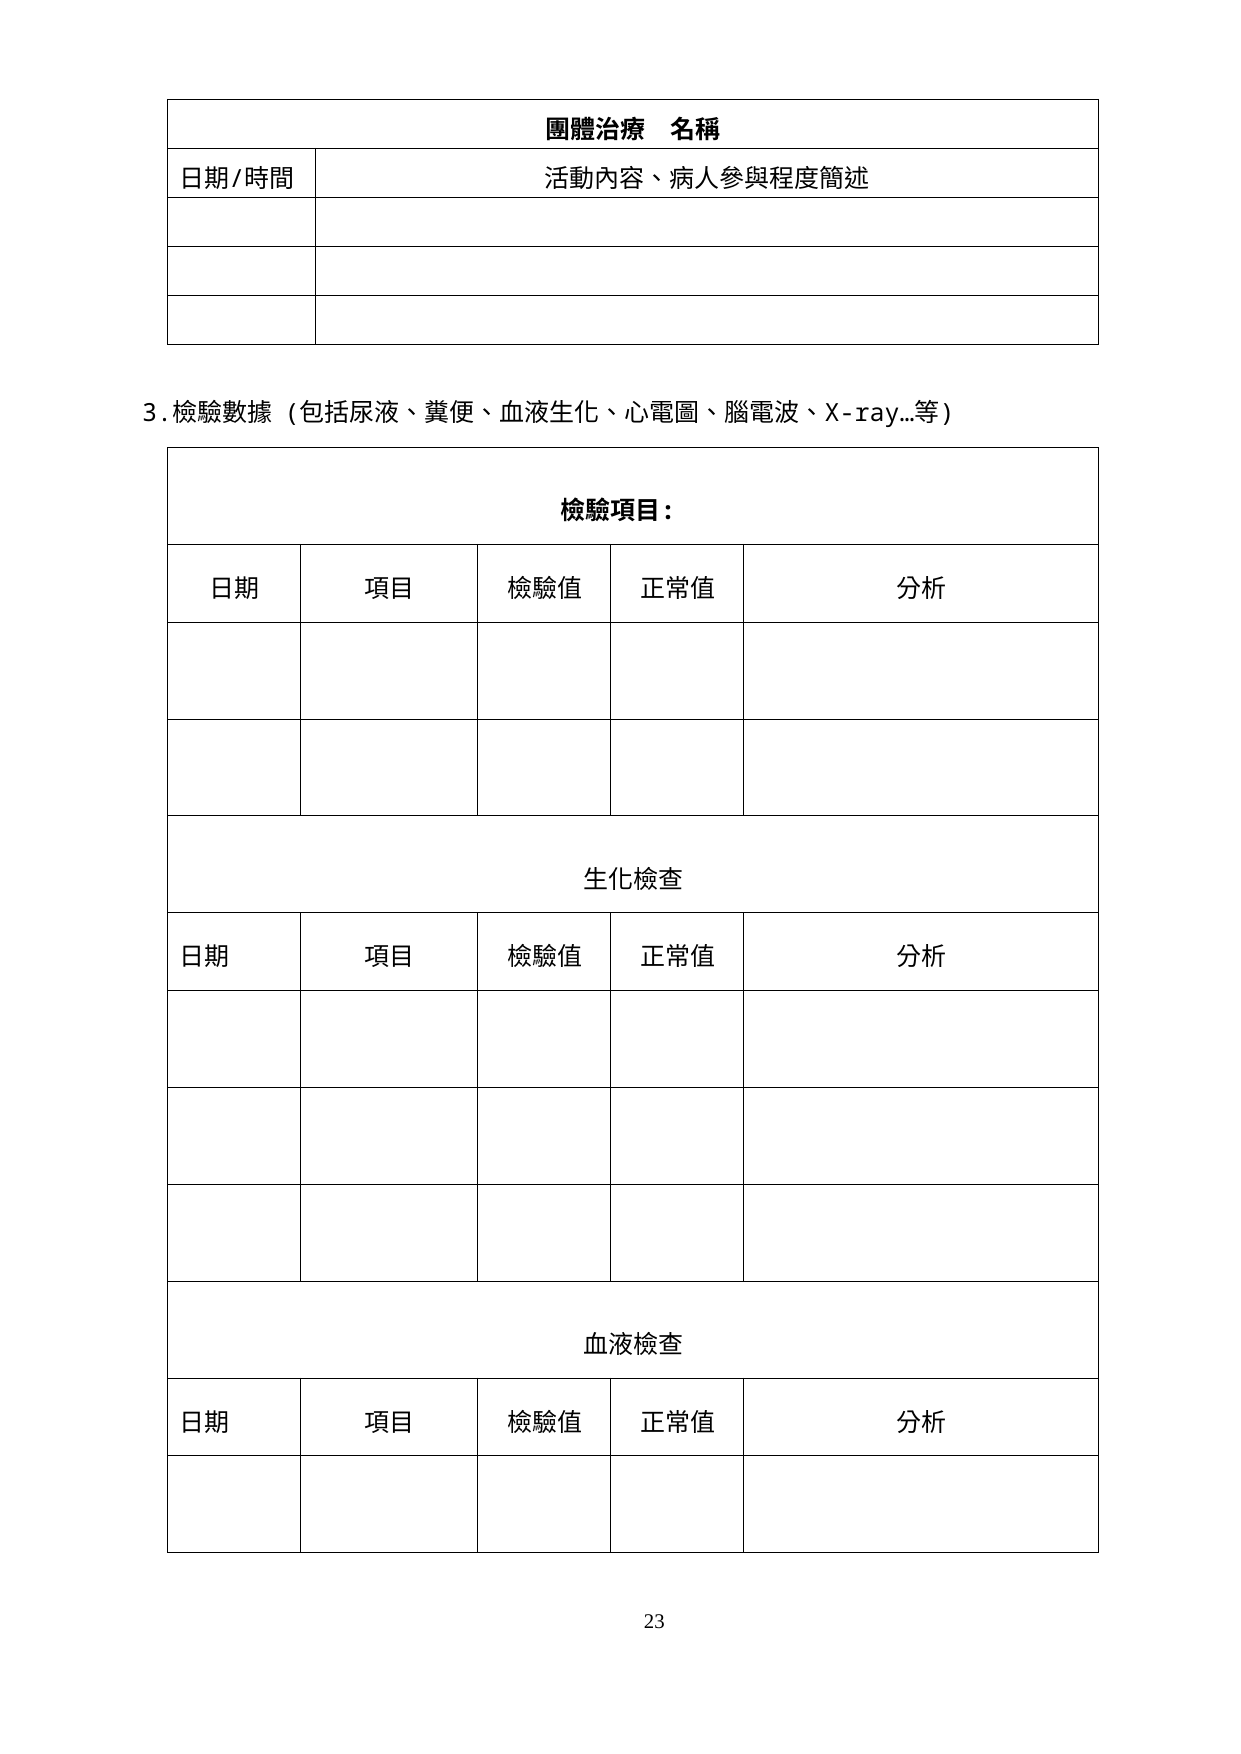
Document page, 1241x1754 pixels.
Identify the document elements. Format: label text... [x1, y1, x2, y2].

table_cell [168, 991, 300, 1087]
table_cell 正常值 [611, 545, 743, 622]
table_cell [478, 1185, 610, 1281]
table_cell [611, 1088, 743, 1184]
table_cell [744, 991, 1098, 1087]
table_cell [611, 623, 743, 718]
table_cell 日期/時間 [168, 149, 315, 197]
table_cell 分析 [744, 545, 1098, 622]
table_cell 日期 [168, 913, 300, 990]
table_cell 血液檢查 [168, 1282, 1098, 1378]
table_cell 日期 [168, 1379, 300, 1455]
table_cell [478, 623, 610, 718]
table_cell 檢驗值 [478, 913, 610, 990]
table_cell [478, 1456, 610, 1552]
table_cell [168, 1456, 300, 1552]
table_cell 活動內容、病人參與程度簡述 [316, 149, 1098, 197]
table_cell 分析 [744, 1379, 1098, 1455]
table_cell [316, 247, 1098, 295]
table_cell [168, 1185, 300, 1281]
table_cell 檢驗值 [478, 1379, 610, 1455]
table_cell [611, 1456, 743, 1552]
table_cell 生化檢查 [168, 816, 1098, 912]
table_cell [744, 1185, 1098, 1281]
table_header 檢驗項目: [168, 448, 1098, 544]
table_cell [301, 1456, 477, 1552]
table_cell [301, 1088, 477, 1184]
table_cell 日期 [168, 545, 300, 622]
table_cell 項目 [301, 1379, 477, 1455]
table_cell [744, 623, 1098, 718]
table_cell [478, 1088, 610, 1184]
table_cell [316, 198, 1098, 246]
table_cell [168, 247, 315, 295]
table_cell [301, 720, 477, 815]
table_cell [744, 720, 1098, 815]
table_cell [478, 991, 610, 1087]
table_cell [168, 296, 315, 344]
table_header 團體治療 名稱 [168, 100, 1098, 148]
table_cell [611, 991, 743, 1087]
table_cell 分析 [744, 913, 1098, 990]
table_cell [168, 1088, 300, 1184]
table_cell [478, 720, 610, 815]
table_cell 檢驗值 [478, 545, 610, 622]
table_cell [744, 1456, 1098, 1552]
table_cell [301, 1185, 477, 1281]
table_cell 正常值 [611, 913, 743, 990]
text 3.檢驗數據 (包括尿液、糞便、血液生化、心電圖、腦電波、X-ray…等) [142, 393, 1167, 429]
table_cell [744, 1088, 1098, 1184]
table_cell [301, 623, 477, 718]
table_cell [611, 1185, 743, 1281]
table_cell [611, 720, 743, 815]
table_cell 項目 [301, 545, 477, 622]
table_cell [301, 991, 477, 1087]
table_cell [316, 296, 1098, 344]
table_cell [168, 198, 315, 246]
table_cell 項目 [301, 913, 477, 990]
table_cell [168, 720, 300, 815]
table_cell 正常值 [611, 1379, 743, 1455]
table_cell [168, 623, 300, 718]
